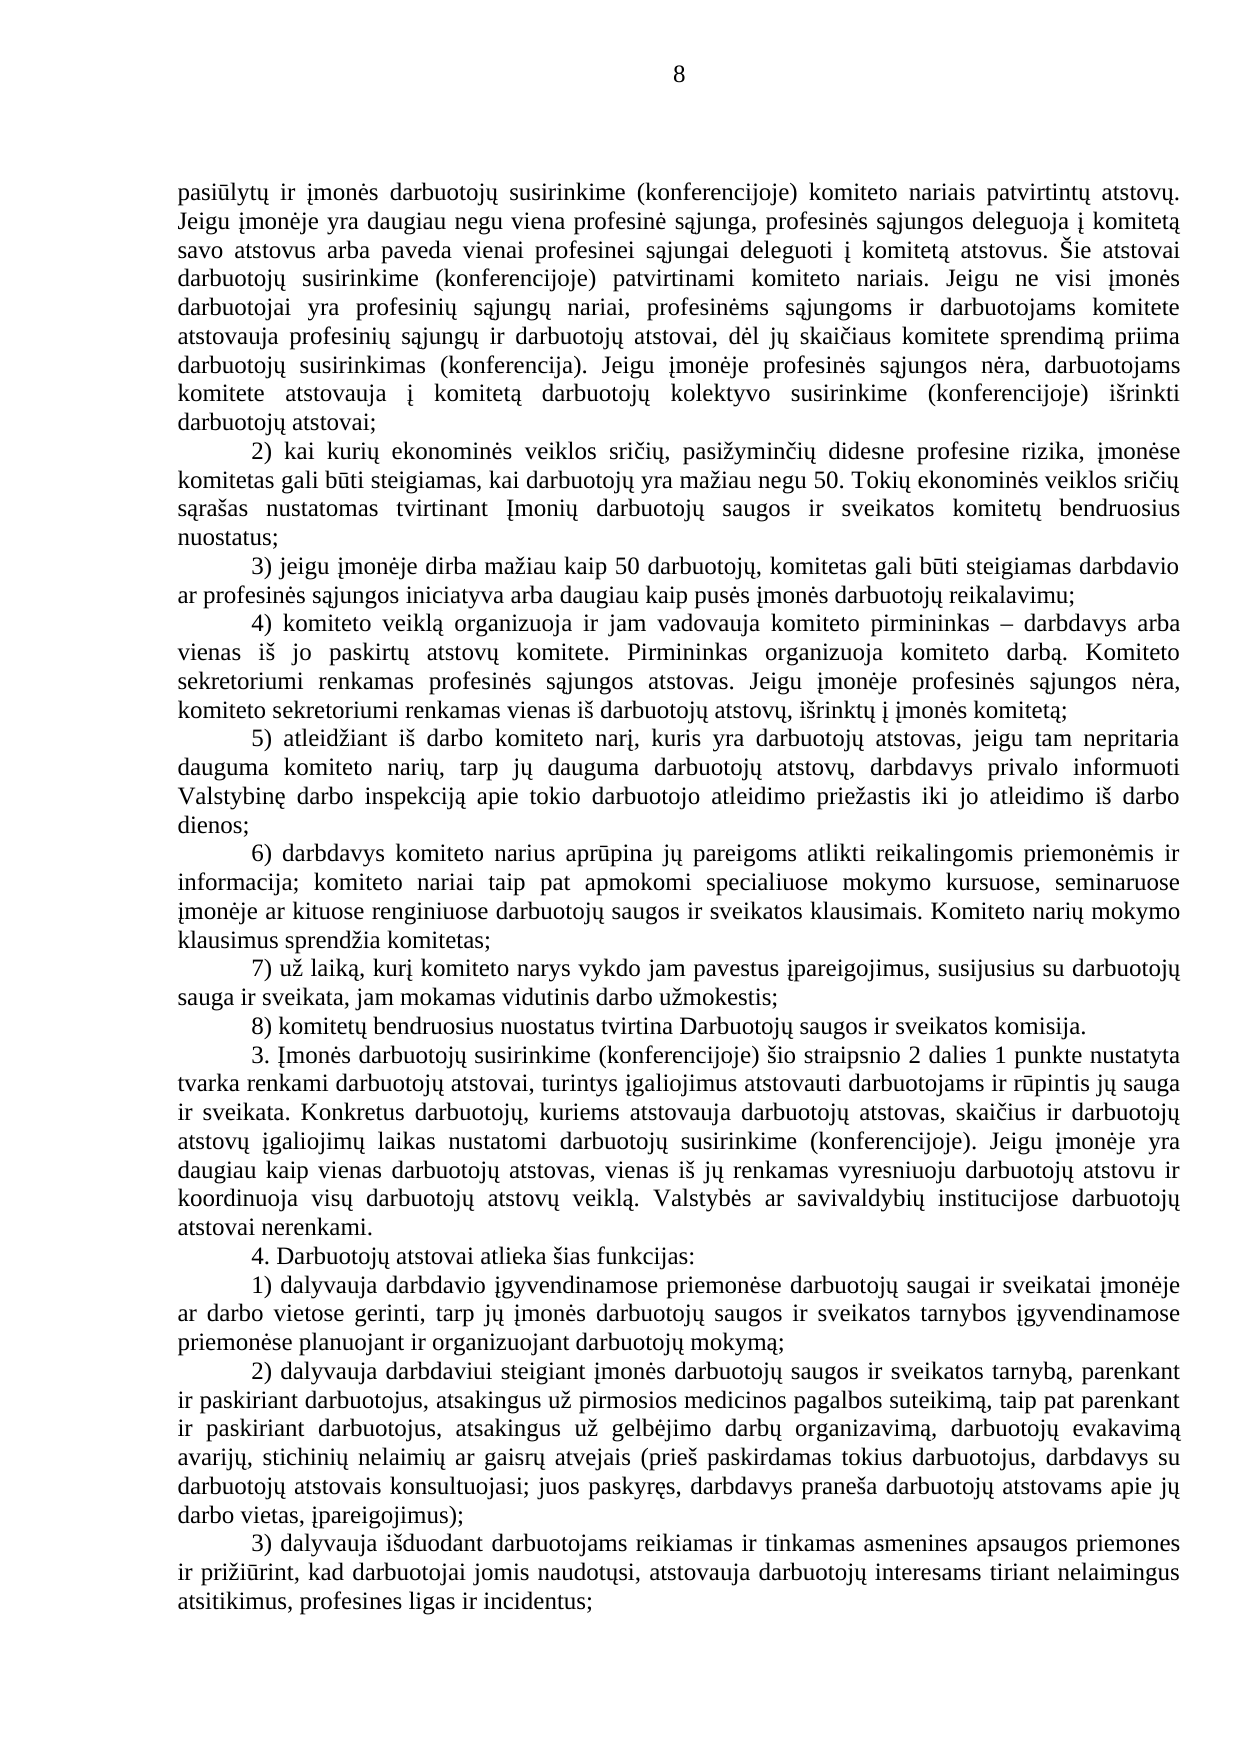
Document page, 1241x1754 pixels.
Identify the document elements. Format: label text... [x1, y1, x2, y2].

text 7) už laiką, kurį komiteto narys vykdo jam pavestus įpareigojimus, susijusius su darbuotojų sauga ir sveikata, jam mokamas vidutinis darbo užmokestis; [177, 953, 1181, 1011]
text 1) dalyvauja darbdavio įgyvendinamose priemonėse darbuotojų saugai ir sveikatai įmonėje ar darbo vietose gerinti, tarp jų įmonės darbuotojų saugos ir sveikatos tarnybos įgyvendinamose priemonėse planuojant ir organizuojant darbuotojų mokymą; [177, 1270, 1181, 1356]
text 3) dalyvauja išduodant darbuotojams reikiamas ir tinkamas asmenines apsaugos priemones ir prižiūrint, kad darbuotojai jomis naudotųsi, atstovauja darbuotojų interesams tiriant nelaimingus atsitikimus, profesines ligas ir incidentus; [177, 1528, 1181, 1615]
text 8) komitetų bendruosius nuostatus tvirtina Darbuotojų saugos ir sveikatos komisija. [177, 1011, 1181, 1040]
text 2) kai kurių ekonominės veiklos sričių, pasižyminčių didesne profesine rizika, įmonėse komitetas gali būti steigiamas, kai darbuotojų yra mažiau negu 50. Tokių ekonominės veiklos sričių sąrašas nustatomas tvirtinant Įmonių darbuotojų saugos ir sveikatos komitetų bendruosius nuostatus; [177, 436, 1181, 551]
text 5) atleidžiant iš darbo komiteto narį, kuris yra darbuotojų atstovas, jeigu tam nepritaria dauguma komiteto narių, tarp jų dauguma darbuotojų atstovų, darbdavys privalo informuoti Valstybinę darbo inspekciją apie tokio darbuotojo atleidimo priežastis iki jo atleidimo iš darbo dienos; [177, 723, 1181, 838]
text 2) dalyvauja darbdaviui steigiant įmonės darbuotojų saugos ir sveikatos tarnybą, parenkant ir paskiriant darbuotojus, atsakingus už pirmosios medicinos pagalbos suteikimą, taip pat parenkant ir paskiriant darbuotojus, atsakingus už gelbėjimo darbų organizavimą, darbuotojų evakavimą avarijų, stichinių nelaimių ar gaisrų atvejais (prieš paskirdamas tokius darbuotojus, darbdavys su darbuotojų atstovais konsultuojasi; juos paskyręs, darbdavys praneša darbuotojų atstovams apie jų darbo vietas, įpareigojimus); [177, 1356, 1181, 1528]
text 4. Darbuotojų atstovai atlieka šias funkcijas: [177, 1241, 1181, 1270]
text pasiūlytų ir įmonės darbuotojų susirinkime (konferencijoje) komiteto nariais patvirtintų atstovų. Jeigu įmonėje yra daugiau negu viena profesinė sąjunga, profesinės sąjungos deleguoja į komitetą savo atstovus arba paveda vienai profesinei sąjungai deleguoti į komitetą atstovus. Šie atstovai darbuotojų susirinkime (konferencijoje) patvirtinami komiteto nariais. Jeigu ne visi įmonės darbuotojai yra profesinių sąjungų nariai, profesinėms sąjungoms ir darbuotojams komitete atstovauja profesinių sąjungų ir darbuotojų atstovai, dėl jų skaičiaus komitete sprendimą priima darbuotojų susirinkimas (konferencija). Jeigu įmonėje profesinės sąjungos nėra, darbuotojams komitete atstovauja į komitetą darbuotojų kolektyvo susirinkime (konferencijoje) išrinkti darbuotojų atstovai; [177, 177, 1181, 436]
text 3) jeigu įmonėje dirba mažiau kaip 50 darbuotojų, komitetas gali būti steigiamas darbdavio ar profesinės sąjungos iniciatyva arba daugiau kaip pusės įmonės darbuotojų reikalavimu; [177, 551, 1181, 608]
text 4) komiteto veiklą organizuoja ir jam vadovauja komiteto pirmininkas – darbdavys arba vienas iš jo paskirtų atstovų komitete. Pirmininkas organizuoja komiteto darbą. Komiteto sekretoriumi renkamas profesinės sąjungos atstovas. Jeigu įmonėje profesinės sąjungos nėra, komiteto sekretoriumi renkamas vienas iš darbuotojų atstovų, išrinktų į įmonės komitetą; [177, 608, 1181, 723]
text 3. Įmonės darbuotojų susirinkime (konferencijoje) šio straipsnio 2 dalies 1 punkte nustatyta tvarka renkami darbuotojų atstovai, turintys įgaliojimus atstovauti darbuotojams ir rūpintis jų sauga ir sveikata. Konkretus darbuotojų, kuriems atstovauja darbuotojų atstovas, skaičius ir darbuotojų atstovų įgaliojimų laikas nustatomi darbuotojų susirinkime (konferencijoje). Jeigu įmonėje yra daugiau kaip vienas darbuotojų atstovas, vienas iš jų renkamas vyresniuoju darbuotojų atstovu ir koordinuoja visų darbuotojų atstovų veiklą. Valstybės ar savivaldybių institucijose darbuotojų atstovai nerenkami. [177, 1040, 1181, 1241]
text 6) darbdavys komiteto narius aprūpina jų pareigoms atlikti reikalingomis priemonėmis ir informacija; komiteto nariai taip pat apmokomi specialiuose mokymo kursuose, seminaruose įmonėje ar kituose renginiuose darbuotojų saugos ir sveikatos klausimais. Komiteto narių mokymo klausimus sprendžia komitetas; [177, 838, 1181, 953]
